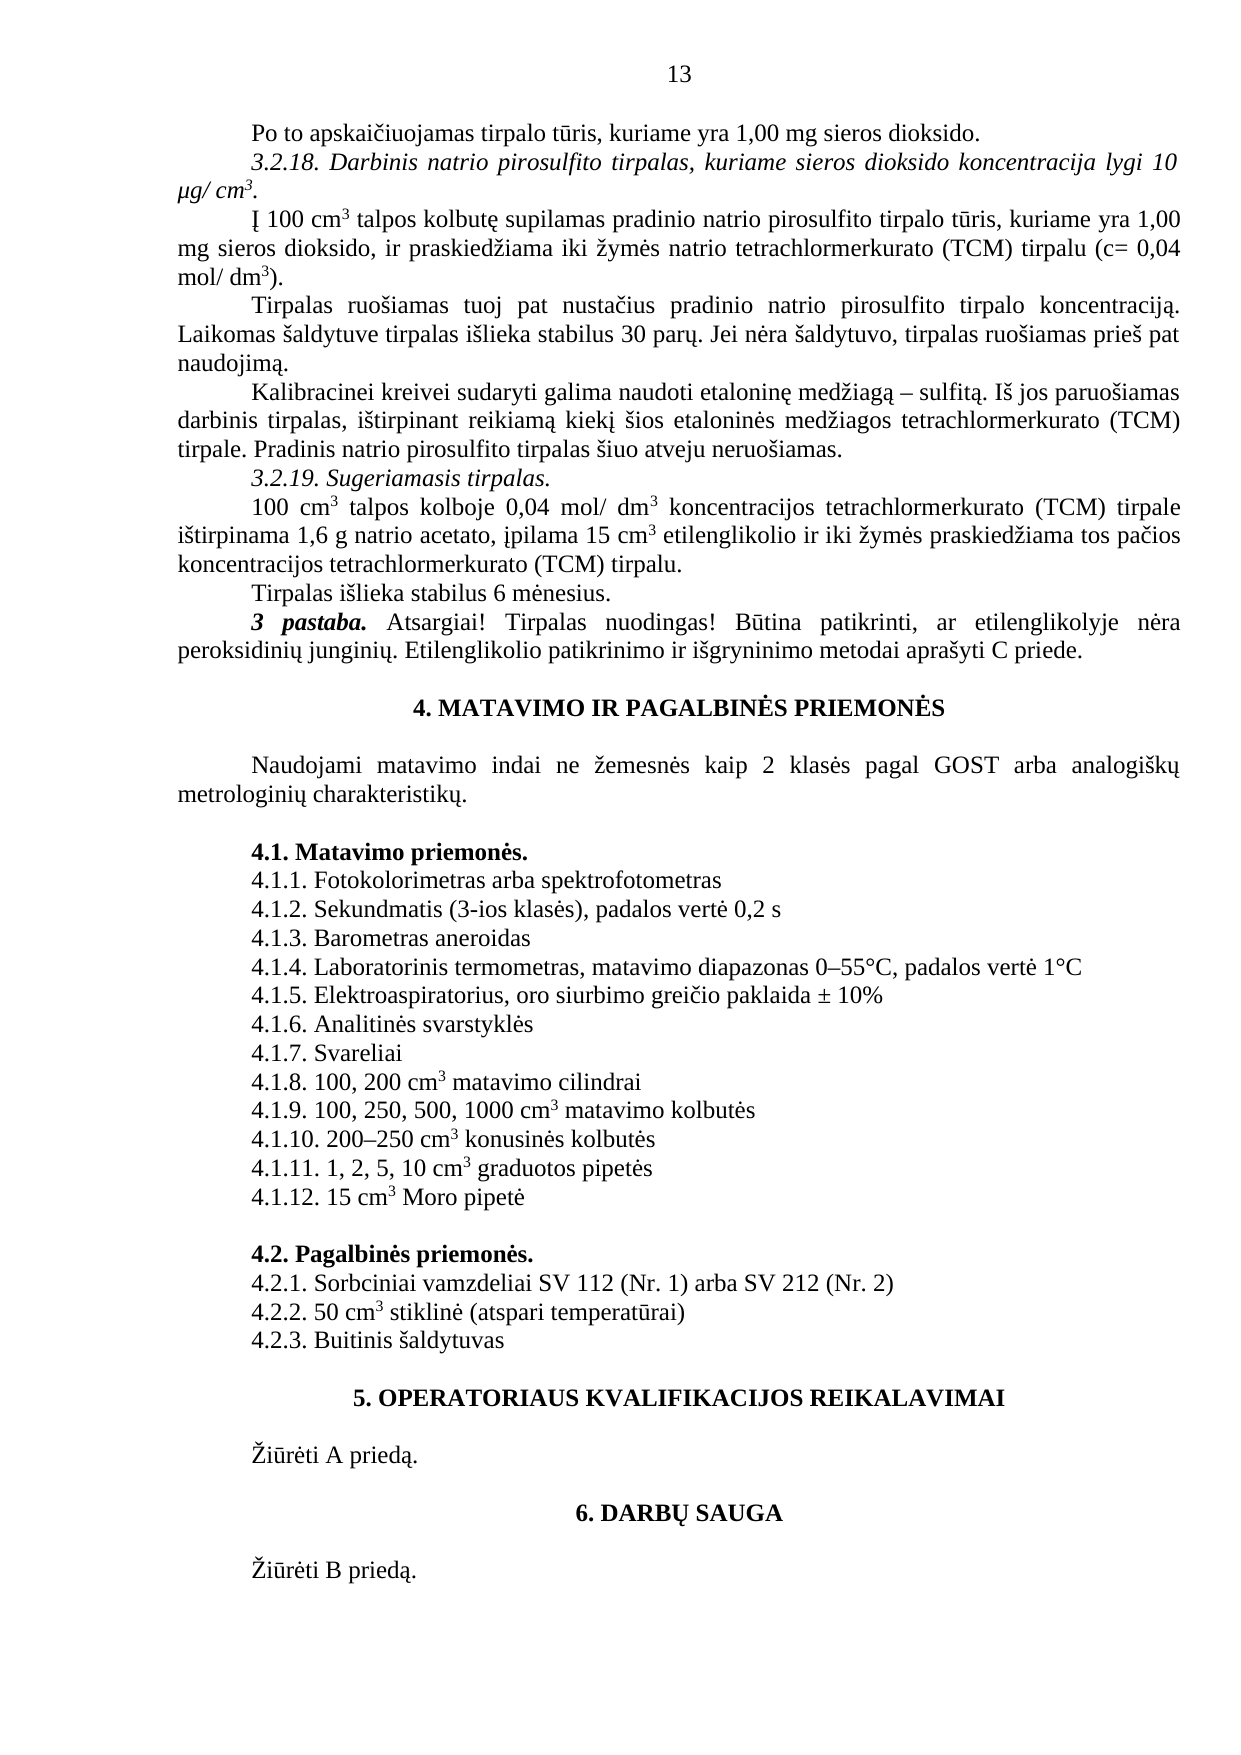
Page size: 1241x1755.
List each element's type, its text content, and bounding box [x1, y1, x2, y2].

text 4.1.9. 100, 250, 500, 1000 cm3 matavimo kolbutės [177, 1096, 1181, 1124]
text 4.2. Pagalbinės priemonės. [177, 1239, 1181, 1268]
text Tirpalas ruošiamas tuoj pat nustačius pradinio natrio pirosulfito tirpalo koncentraciją. Laikomas šaldytuve tirpalas išlieka stabilus 30 parų. Jei nėra šaldytuvo, tirpalas ruošiamas prieš pat naudojimą. [177, 291, 1181, 377]
text 4.1.5. Elektroaspiratorius, oro siurbimo greičio paklaida ± 10% [177, 981, 1181, 1009]
text 4.1.12. 15 cm3 Moro pipetė [177, 1182, 1181, 1211]
text Žiūrėti B priedą. [177, 1556, 1181, 1584]
text Žiūrėti A priedą. [177, 1441, 1181, 1469]
text 3 pastaba. Atsargiai! Tirpalas nuodingas! Būtina patikrinti, ar etilenglikolyje nėra peroksidinių junginių. Etilenglikolio patikrinimo ir išgryninimo metodai aprašyti C priede. [177, 607, 1181, 664]
text Kalibracinei kreivei sudaryti galima naudoti etaloninę medžiagą – sulfitą. Iš jos paruošiamas darbinis tirpalas, ištirpinant reikiamą kiekį šios etaloninės medžiagos tetrachlormerkurato (TCM) tirpale. Pradinis natrio pirosulfito tirpalas šiuo atveju neruošiamas. [177, 377, 1181, 463]
text 4.1.3. Barometras aneroidas [177, 923, 1181, 952]
text 4.1.11. 1, 2, 5, 10 cm3 graduotos pipetės [177, 1153, 1181, 1182]
text 4.1.2. Sekundmatis (3-ios klasės), padalos vertė 0,2 s [177, 894, 1181, 923]
text 4. MATAVIMO IR PAGALBINĖS PRIEMONĖS [177, 693, 1181, 722]
text 4.1.1. Fotokolorimetras arba spektrofotometras [177, 866, 1181, 894]
text Po to apskaičiuojamas tirpalo tūris, kuriame yra 1,00 mg sieros dioksido. [177, 118, 1181, 147]
text 4.1.8. 100, 200 cm3 matavimo cilindrai [177, 1067, 1181, 1096]
text Į 100 cm3 talpos kolbutę supilamas pradinio natrio pirosulfito tirpalo tūris, kuriame yra 1,00 mg sieros dioksido, ir praskiedžiama iki žymės natrio tetrachlormerkurato (TCM) tirpalu (c= 0,04 mol/ dm3). [177, 204, 1181, 291]
text 100 cm3 talpos kolboje 0,04 mol/ dm3 koncentracijos tetrachlormerkurato (TCM) tirpale ištirpinama 1,6 g natrio acetato, įpilama 15 cm3 etilenglikolio ir iki žymės praskiedžiama tos pačios koncentracijos tetrachlormerkurato (TCM) tirpalu. [177, 492, 1181, 578]
text Naudojami matavimo indai ne žemesnės kaip 2 klasės pagal GOST arba analogiškų metrologinių charakteristikų. [177, 751, 1181, 808]
text 4.1.7. Svareliai [177, 1038, 1181, 1067]
text 3.2.19. Sugeriamasis tirpalas. [177, 463, 1181, 492]
text 6. DARBŲ SAUGA [177, 1498, 1181, 1527]
text 3.2.18. Darbinis natrio pirosulfito tirpalas, kuriame sieros dioksido koncentracija lygi 10 μg/ cm3. [177, 147, 1181, 204]
text 5. OPERATORIAUS KVALIFIKACIJOS REIKALAVIMAI [177, 1383, 1181, 1412]
text 4.1. Matavimo priemonės. [177, 837, 1181, 866]
text 4.2.3. Buitinis šaldytuvas [177, 1326, 1181, 1354]
text 4.2.2. 50 cm3 stiklinė (atspari temperatūrai) [177, 1297, 1181, 1326]
text 4.1.4. Laboratorinis termometras, matavimo diapazonas 0–55°C, padalos vertė 1°C [177, 952, 1181, 981]
text 4.1.6. Analitinės svarstyklės [177, 1009, 1181, 1038]
text Tirpalas išlieka stabilus 6 mėnesius. [177, 578, 1181, 607]
text 4.1.10. 200–250 cm3 konusinės kolbutės [177, 1124, 1181, 1153]
text 4.2.1. Sorbciniai vamzdeliai SV 112 (Nr. 1) arba SV 212 (Nr. 2) [177, 1268, 1181, 1297]
